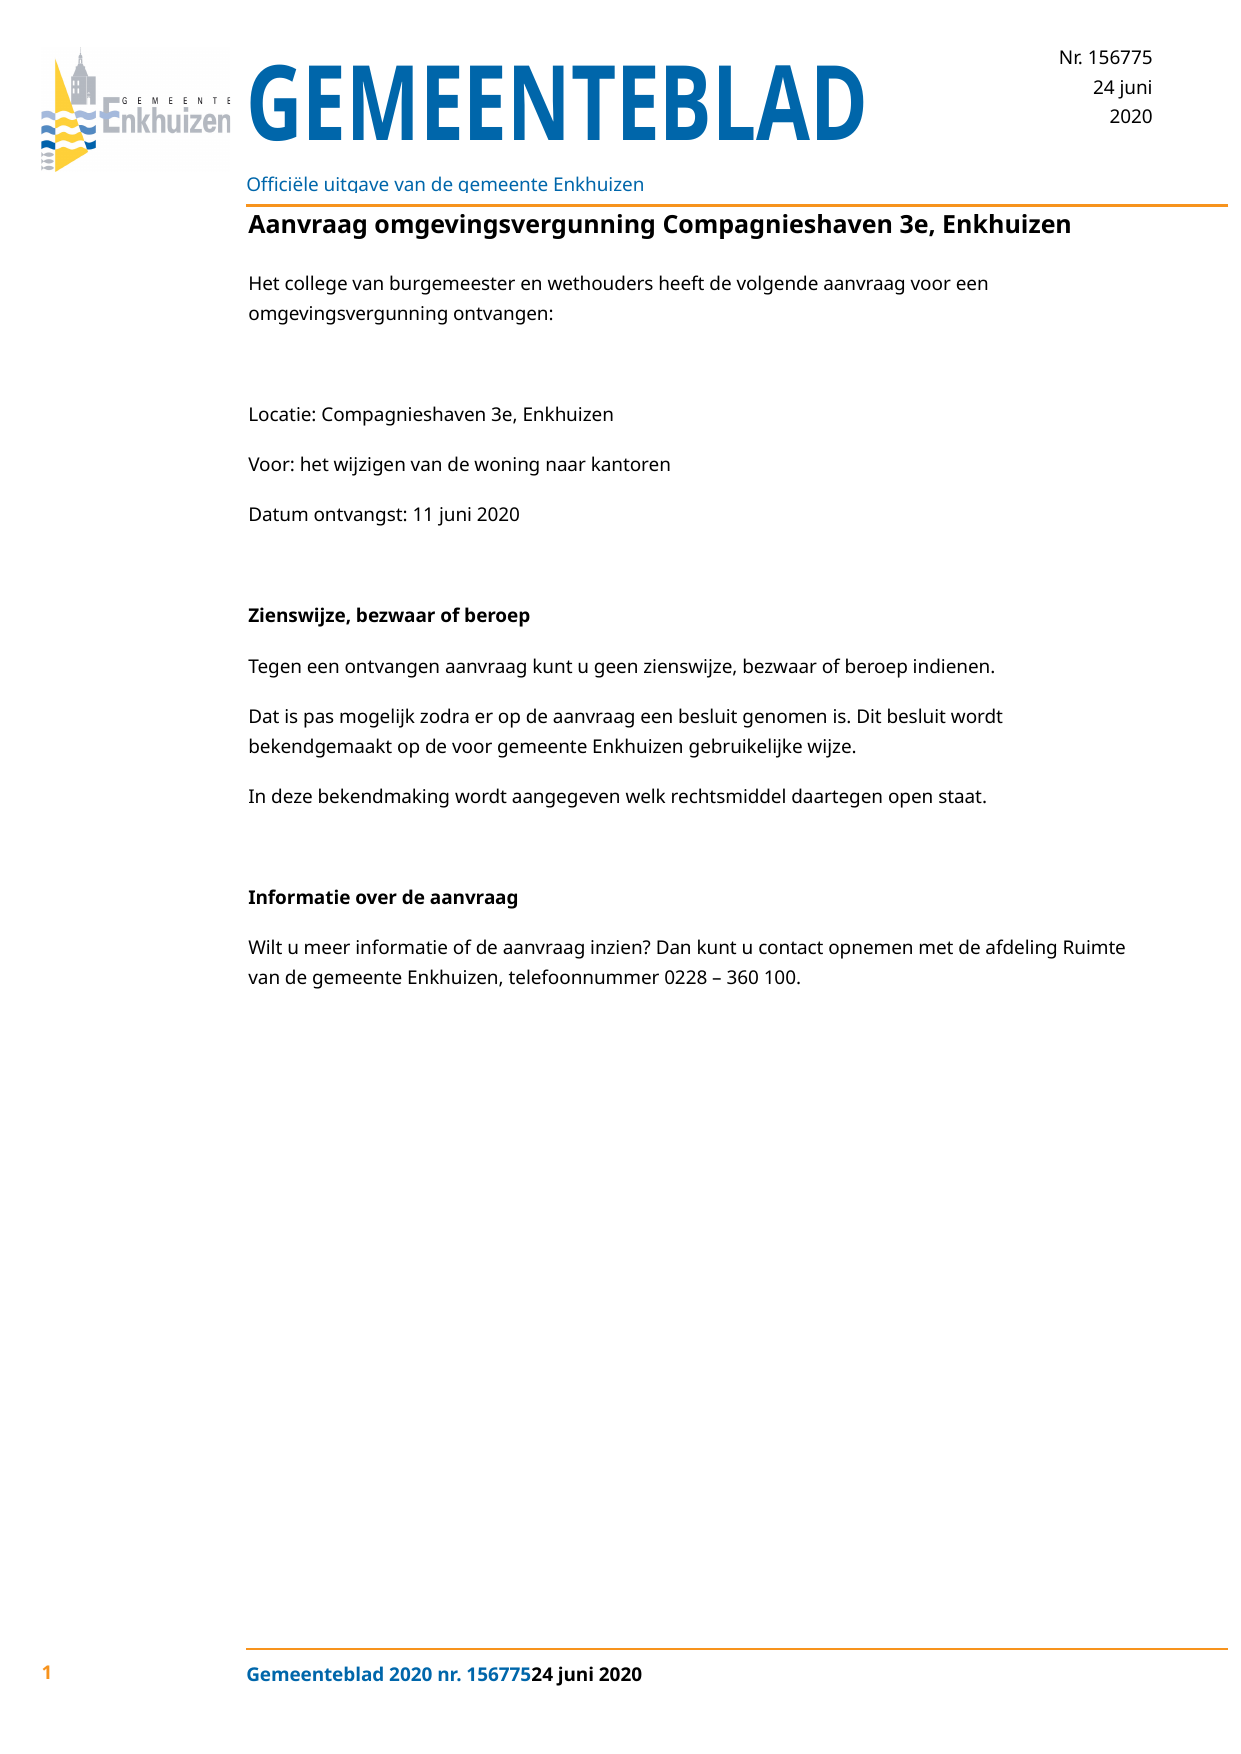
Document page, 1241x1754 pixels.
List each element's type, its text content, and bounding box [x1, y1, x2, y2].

text Het college van burgemeester en wethouders heeft de volgende aanvraag voor een omgevingsvergunning ontvangen: [248, 270, 1152, 326]
text Aanvraag omgevingsvergunning Compagnieshaven 3e, Enkhuizen [248, 207, 1152, 241]
text Tegen een ontvangen aanvraag kunt u geen zienswijze, bezwaar of beroep indienen. [248, 653, 1152, 678]
text Informatie over de aanvraag [248, 884, 1152, 910]
text Wilt u meer informatie of de aanvraag inzien? Dan kunt u contact opnemen met de afdeling Ruimte van de gemeente Enkhuizen, telefoonnummer 0228 – 360 100. [248, 934, 1152, 990]
text Zienswijze, bezwaar of beroep [248, 602, 1152, 628]
text Dat is pas mogelijk zodra er op de aanvraag een besluit genomen is. Dit besluit wordt bekendgemaakt op de voor gemeente Enkhuizen gebruikelijke wijze. [248, 703, 1152, 758]
text In deze bekendmaking wordt aangegeven welk rechtsmiddel daartegen open staat. [248, 783, 1152, 809]
text Locatie: Compagnieshaven 3e, Enkhuizen [248, 401, 1152, 426]
text Voor: het wijzigen van de woning naar kantoren [248, 451, 1152, 477]
picture [41, 47, 231, 172]
text Datum ontvangst: 11 juni 2020 [248, 502, 1152, 527]
